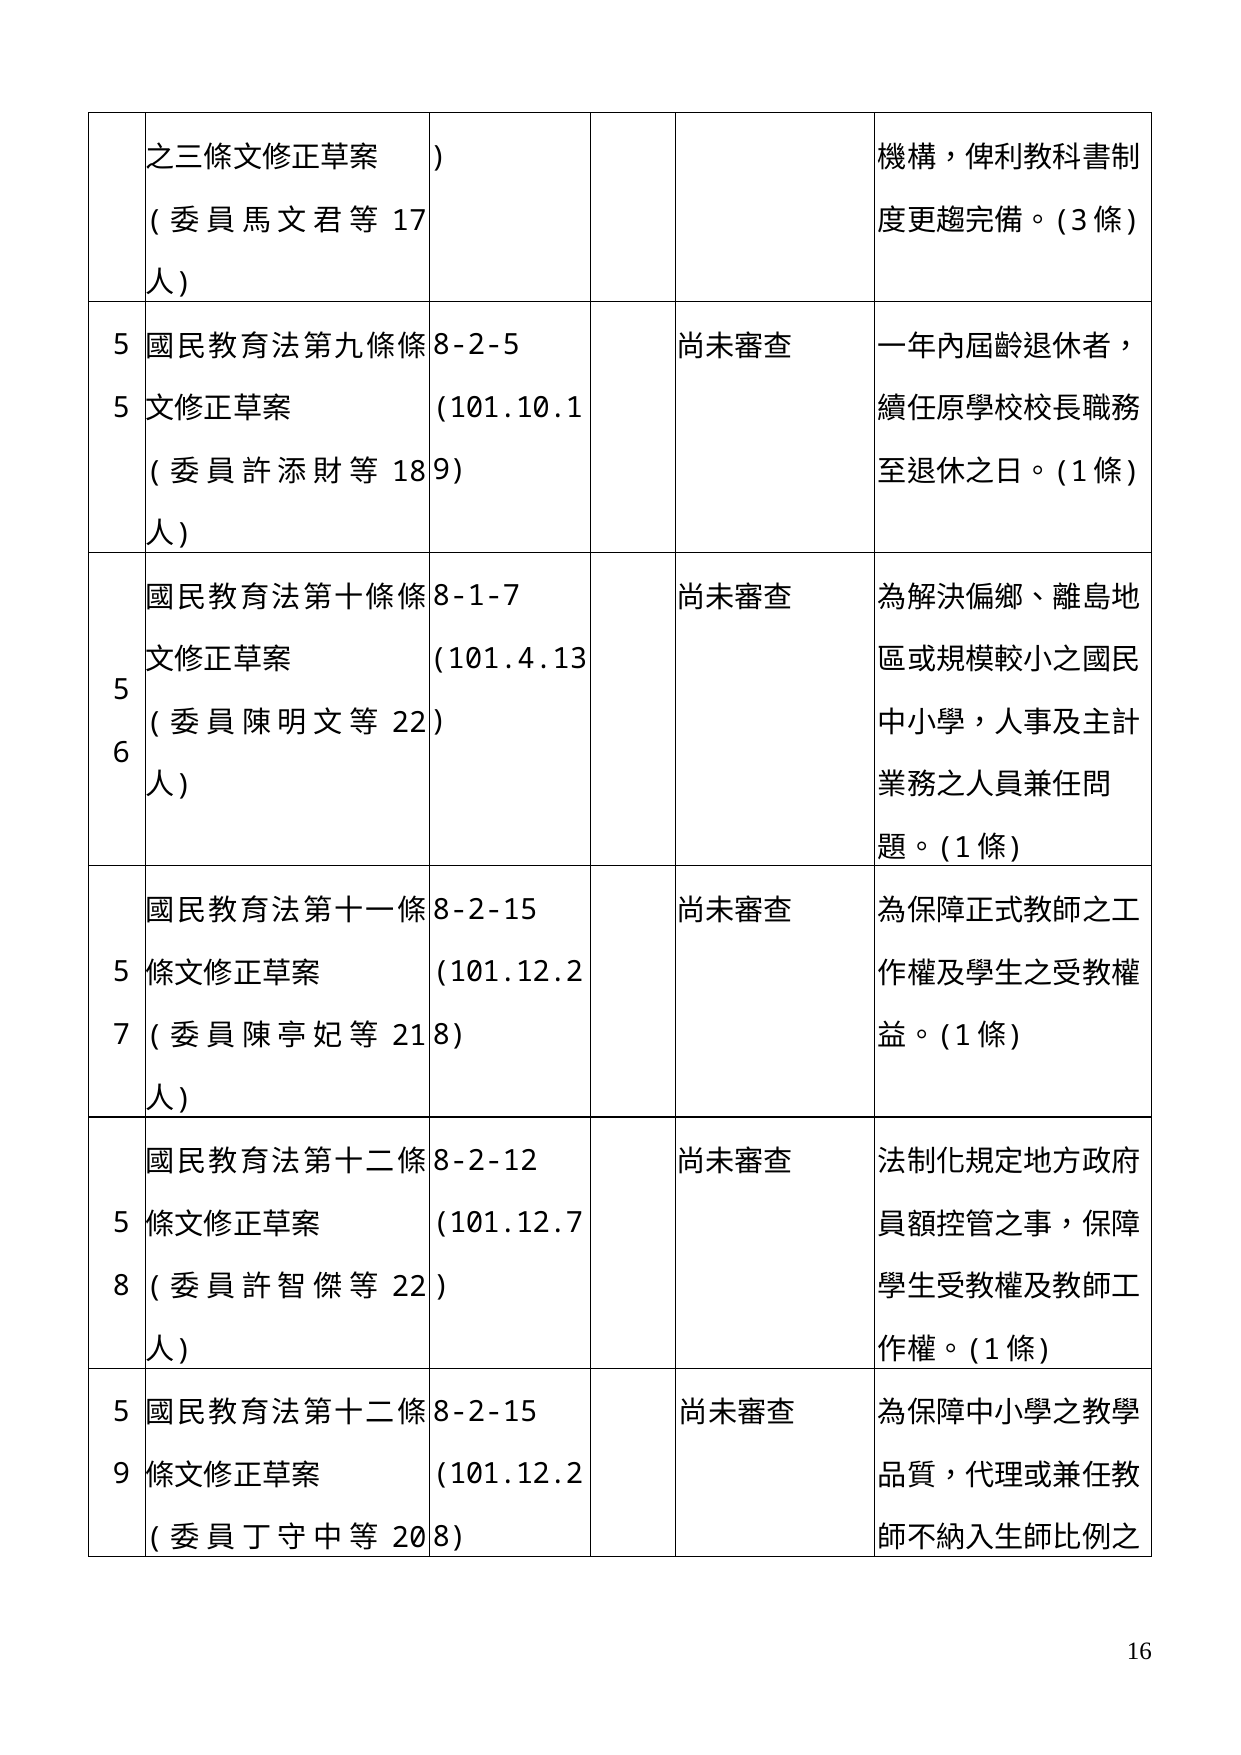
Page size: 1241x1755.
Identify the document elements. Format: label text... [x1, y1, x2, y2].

table_cell 機構，俾利教科書制度更趨完備。(3條) [875, 113, 1151, 301]
table_cell 尚未審查 [676, 866, 874, 1116]
table_cell [591, 1118, 675, 1367]
table_cell [89, 866, 145, 1116]
table_cell 國民教育法第十條條文修正草案 (委員陳明文等22人) [146, 553, 429, 865]
table_cell 為解決偏鄉、離島地區或規模較小之國民中小學，人事及主計業務之人員兼任問題。(1條) [875, 553, 1151, 865]
table_cell 為保障中小學之教學品質，代理或兼任教師不納入生師比例之 [875, 1369, 1151, 1556]
table_cell 8-1-7 (101.4.13) [430, 553, 590, 865]
table_cell [89, 1369, 145, 1556]
table_cell [591, 113, 675, 301]
table_cell 尚未審查 [676, 302, 874, 552]
table_cell 尚未審查 [676, 1118, 874, 1367]
table_cell 8-2-12 (101.12.7) [430, 1118, 590, 1367]
table_cell [89, 113, 145, 301]
table_cell [89, 1118, 145, 1367]
table_cell 一年內屆齡退休者，續任原學校校長職務至退休之日。(1條) [875, 302, 1151, 552]
table_cell 8-2-15 (101.12.28) [430, 866, 590, 1116]
table_cell [676, 113, 874, 301]
table_cell [591, 1369, 675, 1556]
table_cell [89, 553, 145, 865]
table_cell 法制化規定地方政府員額控管之事，保障學生受教權及教師工作權。(1條) [875, 1118, 1151, 1367]
table_cell 尚未審查 [676, 1369, 874, 1556]
table_cell ) [430, 113, 590, 301]
table_cell 國民教育法第九條條文修正草案 (委員許添財等18人) [146, 302, 429, 552]
table_cell [591, 866, 675, 1116]
table_cell 國民教育法第十一條條文修正草案 (委員陳亭妃等21人) [146, 866, 429, 1116]
table_cell 國民教育法第十二條條文修正草案 (委員許智傑等22人) [146, 1118, 429, 1367]
table_cell 之三條文修正草案 (委員馬文君等17人) [146, 113, 429, 301]
table_cell [89, 302, 145, 552]
table_cell 8-2-15 (101.12.28) [430, 1369, 590, 1556]
table_cell 國民教育法第十二條條文修正草案 (委員丁守中等20 [146, 1369, 429, 1556]
table_cell 為保障正式教師之工作權及學生之受教權益。(1條) [875, 866, 1151, 1116]
table_cell 8-2-5 (101.10.19) [430, 302, 590, 552]
table_cell [591, 302, 675, 552]
table_cell 尚未審查 [676, 553, 874, 865]
table_cell [591, 553, 675, 865]
